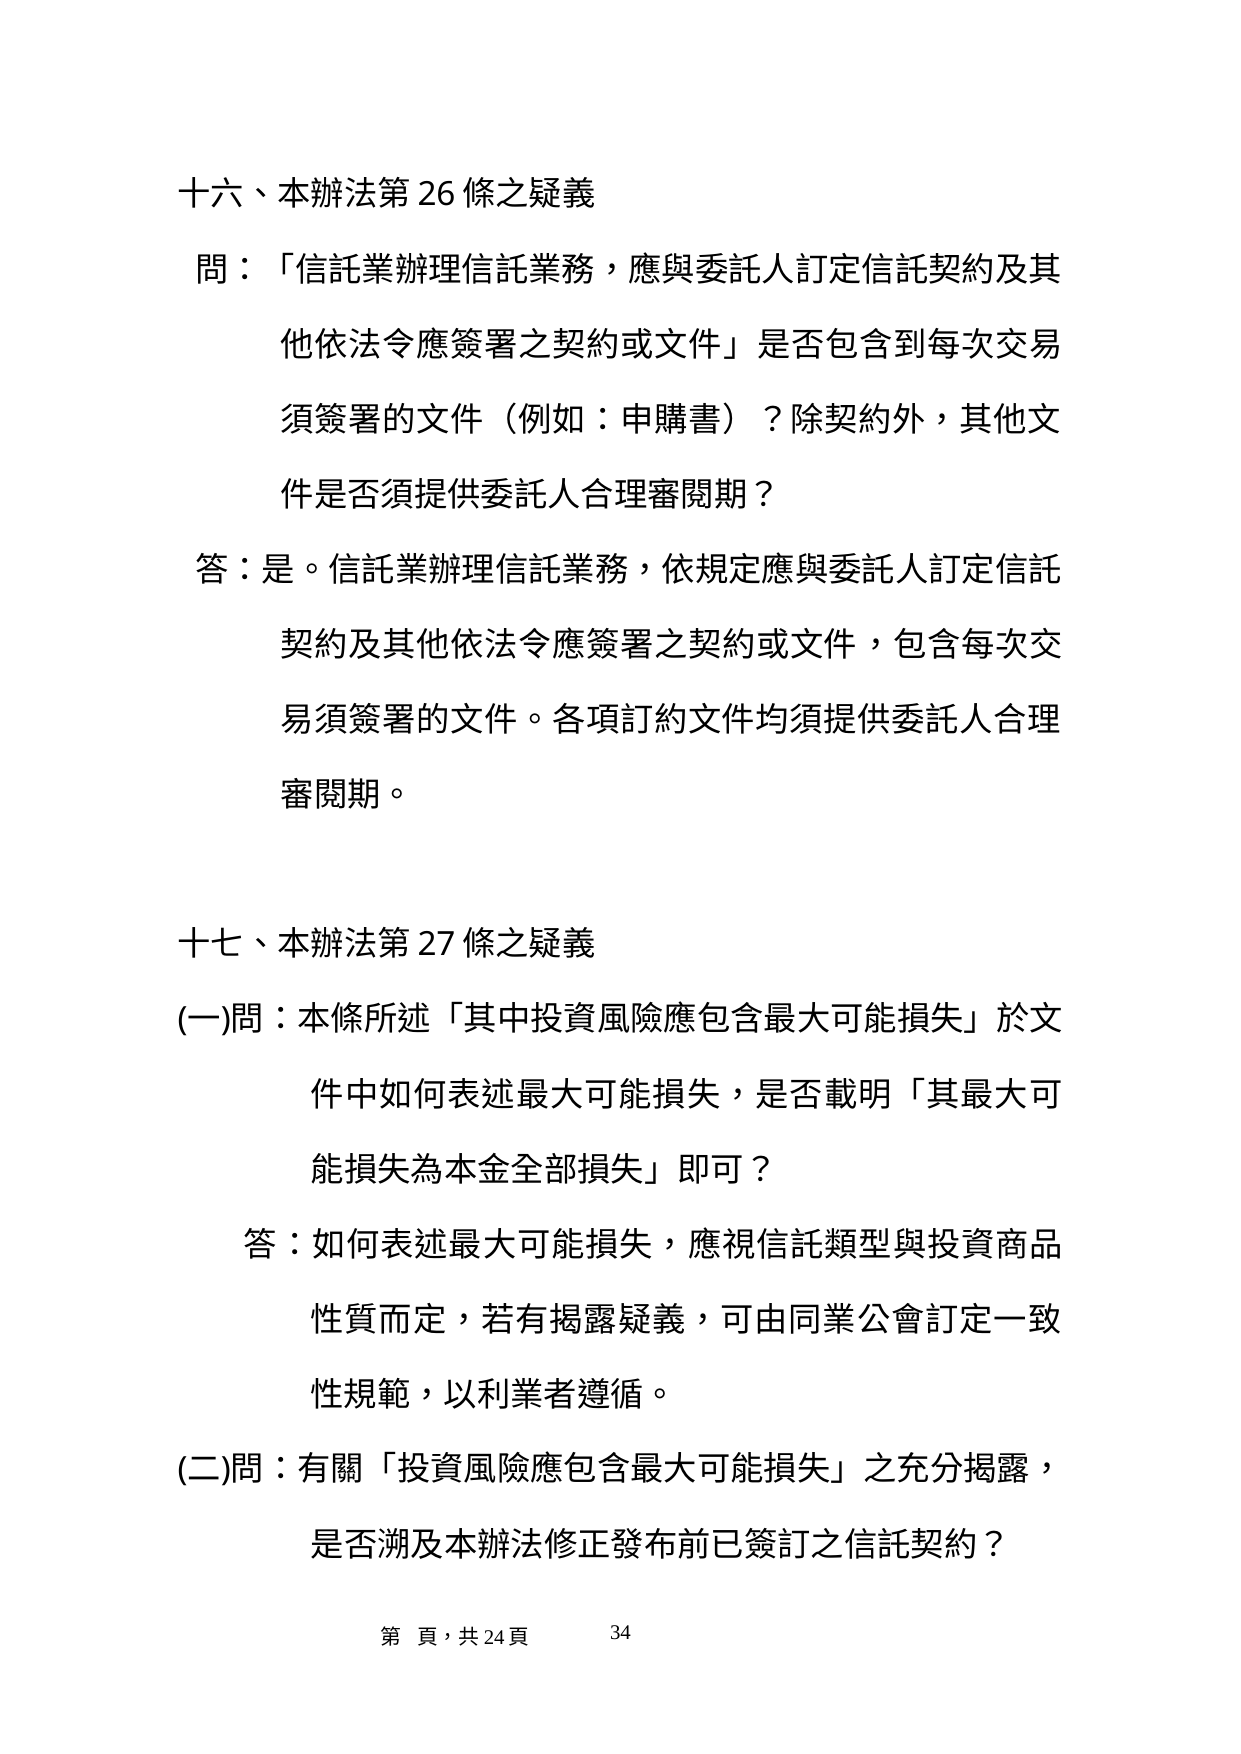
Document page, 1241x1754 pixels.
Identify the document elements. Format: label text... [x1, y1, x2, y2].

text 答：如何表述最大可能損失，應視信託類型與投資商品性質而定，若有揭露疑義，可由同業公會訂定一致性規範，以利業者遵循。 [244, 1204, 1063, 1429]
text 十七、本辦法第27條之疑義 [177, 904, 1063, 979]
text 問：「信託業辦理信託業務，應與委託人訂定信託契約及其他依法令應簽署之契約或文件」是否包含到每次交易須簽署的文件（例如：申購書）？除契約外，其他文件是否須提供委託人合理審閱期？ [177, 229, 1063, 529]
text (一)問：本條所述「其中投資風險應包含最大可能損失」於文件中如何表述最大可能損失，是否載明「其最大可能損失為本金全部損失」即可？ [177, 979, 1063, 1204]
text 十六、本辦法第26條之疑義 [177, 154, 1063, 229]
text (二)問：有關「投資風險應包含最大可能損失」之充分揭露，是否溯及本辦法修正發布前已簽訂之信託契約？ [177, 1429, 1063, 1579]
text 答：是。信託業辦理信託業務，依規定應與委託人訂定信託契約及其他依法令應簽署之契約或文件，包含每次交易須簽署的文件。各項訂約文件均須提供委託人合理審閱期。 [177, 529, 1063, 829]
